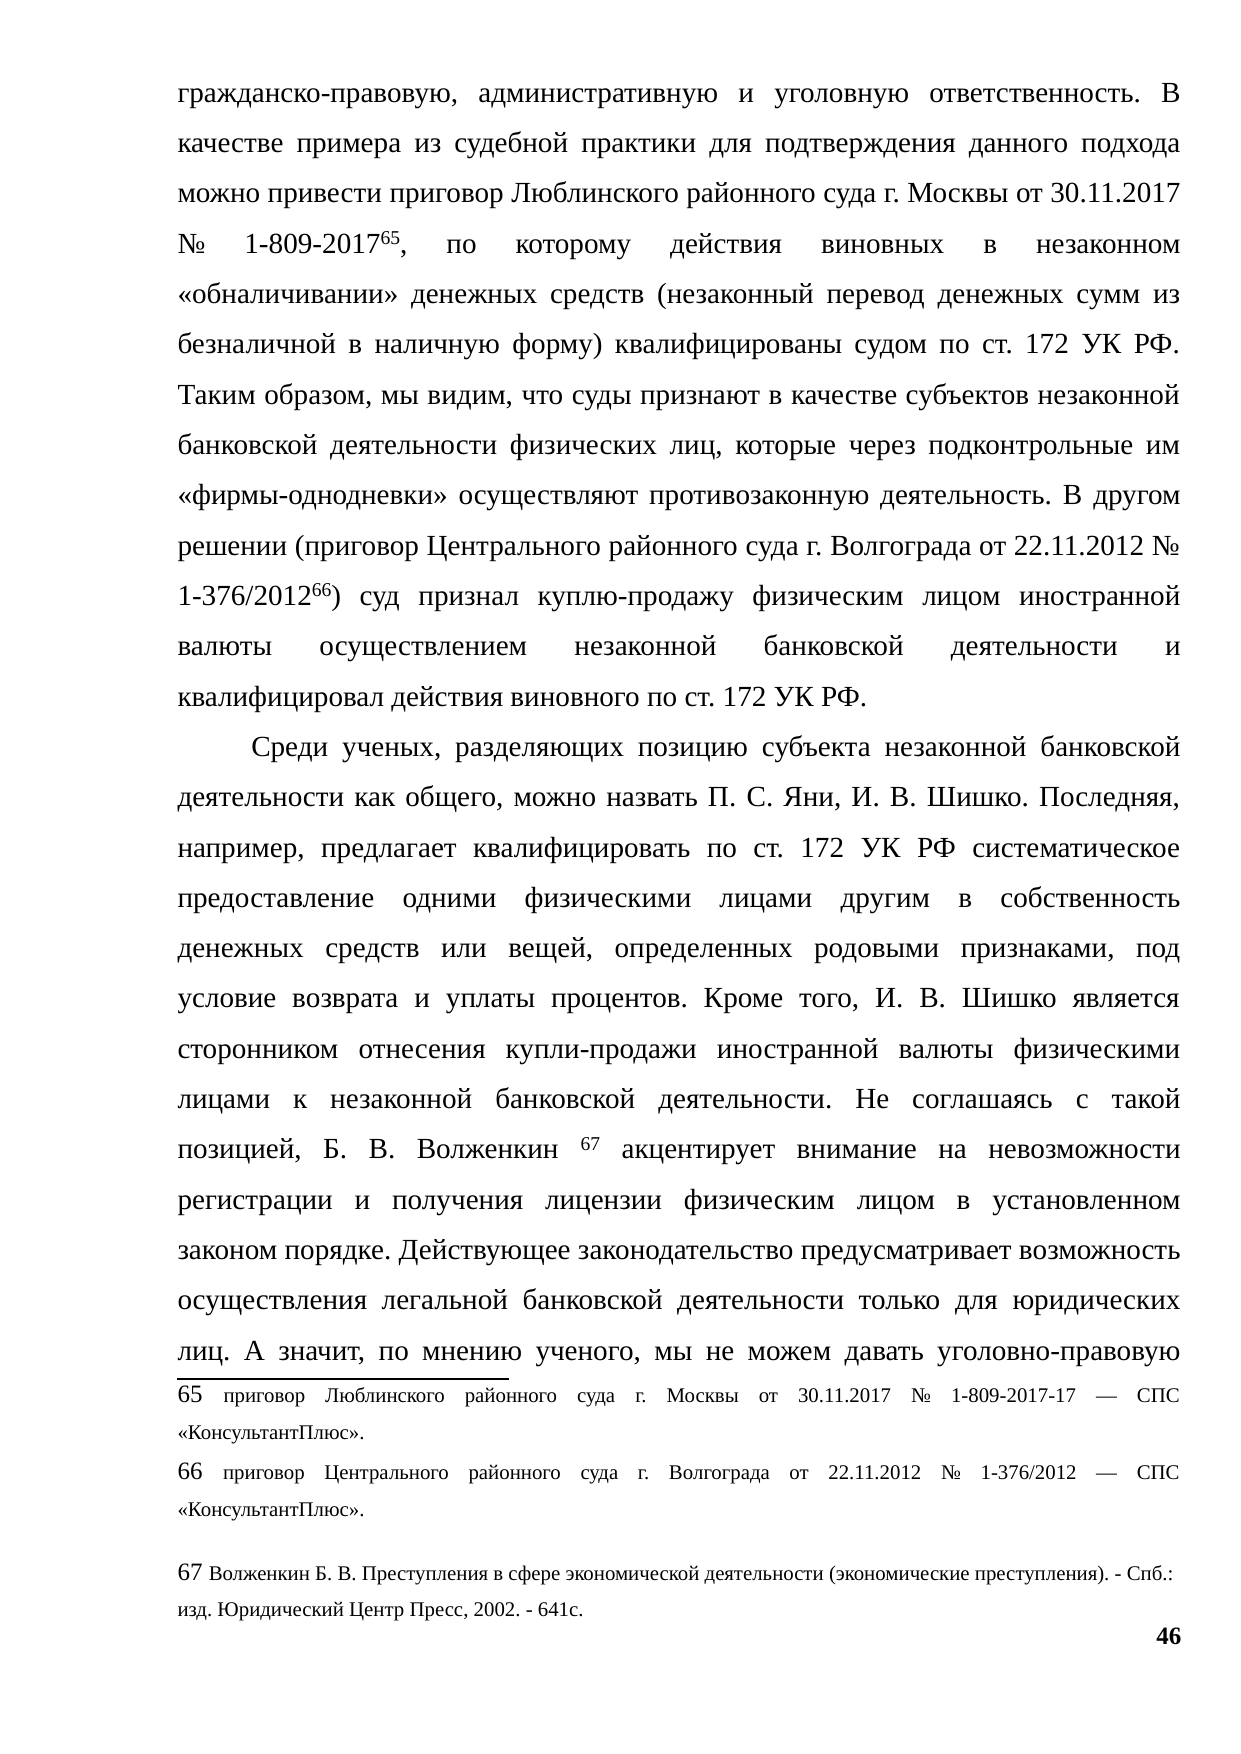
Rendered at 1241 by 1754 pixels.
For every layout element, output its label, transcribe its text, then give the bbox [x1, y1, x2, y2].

text приговор Люблинского районного суда г. Москвы от 30.11.2017 № 1-809-2017-17 — СПС «КонсультантПлюс». [177, 1379, 1181, 1444]
text гражданско-правовую, административную и уголовную ответственность. В качестве примера из судебной практики для подтверждения данного подхода можно привести приговор Люблинского районного суда г. Москвы от 30.11.2017 № 1-809-2017, по которому действия виновных в незаконном «обналичивании» денежных средств (незаконный перевод денежных сумм из безналичной в наличную форму) квалифицированы судом по ст. 172 УК РФ. Таким образом, мы видим, что суды признают в качестве субъектов незаконной банковской деятельности физических лиц, которые через подконтрольные им «фирмы-однодневки» осуществляют противозаконную деятельность. В другом решении (приговор Центрального районного суда г. Волгограда от 22.11.2012 № 1-376/2012) суд признал куплю-продажу физическим лицом иностранной валюты осуществлением незаконной банковской деятельности и квалифицировал действия виновного по ст. 172 УК РФ. [177, 75, 1181, 712]
text приговор Центрального районного суда г. Волгограда от 22.11.2012 № 1-376/2012 — СПС «КонсультантПлюс». [177, 1456, 1181, 1521]
text Среди ученых, разделяющих позицию субъекта незаконной банковской деятельности как общего, можно назвать П. С. Яни, И. В. Шишко. Последняя, например, предлагает квалифицировать по ст. 172 УК РФ систематическое предоставление одними физическими лицами другим в собственность денежных средств или вещей, определенных родовыми признаками, под условие возврата и уплаты процентов. Кроме того, И. В. Шишко является сторонником отнесения купли-продажи иностранной валюты физическими лицами к незаконной банковской деятельности. Не соглашаясь с такой позицией, Б. В. Волженкин акцентирует внимание на невозможности регистрации и получения лицензии физическим лицом в установленном законом порядке. Действующее законодательство предусматривает возможность осуществления легальной банковской деятельности только для юридических лиц. А значит, по мнению ученого, мы не можем давать уголовно-правовую [177, 729, 1181, 1366]
text Волженкин Б. В. Преступления в сфере экономической деятельности (экономические преступления). - Спб.: изд. Юридический Центр Пресс, 2002. - 641с. [177, 1557, 1181, 1621]
